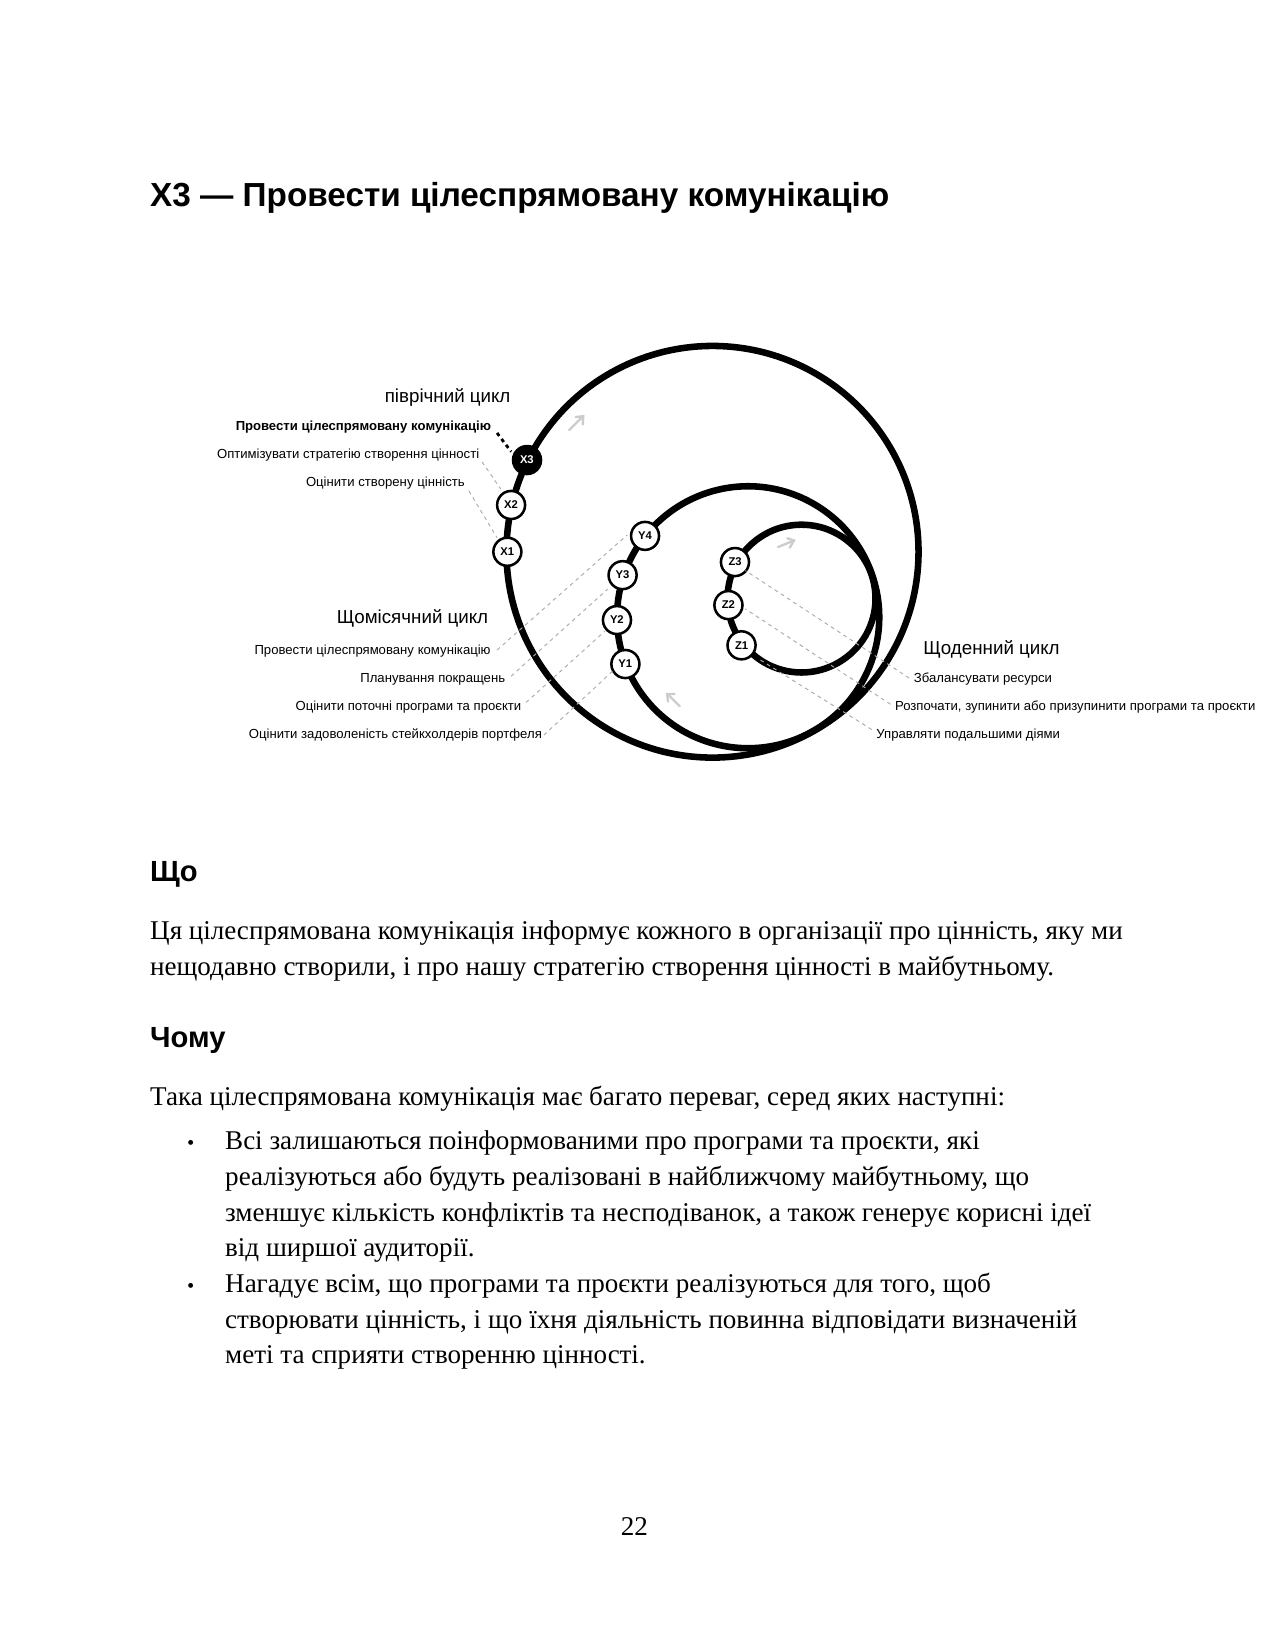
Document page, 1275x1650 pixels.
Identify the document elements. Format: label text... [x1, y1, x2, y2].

list Нагадує всім, що програми та проєкти реалізуються для того, щоб створювати цінність, і що їхня діяльність повинна відповідати визначеній меті та сприяти створенню цінності. [187, 1267, 1125, 1370]
text Ця цілеспрямована комунікація інформує кожного в організації про цінність, яку ми нещодавно створили, і про нашу стратегію створення цінності в майбутньому. [150, 914, 1125, 981]
subtitle X3 — Провести цілеспрямовану комунікацію [150, 175, 1125, 213]
text Така цілеспрямована комунікація має багато переваг, серед яких наступні: [150, 1079, 1125, 1111]
list Всі залишаються поінформованими про програми та проєкти, які реалізуються або будуть реалізовані в найближчому майбутньому, що зменшує кількість конфліктів та несподіванок, а також генерує корисні ідеї від ширшої аудиторії. [187, 1124, 1125, 1263]
subtitle Чому [150, 1019, 1125, 1053]
subtitle Що [150, 854, 1125, 888]
